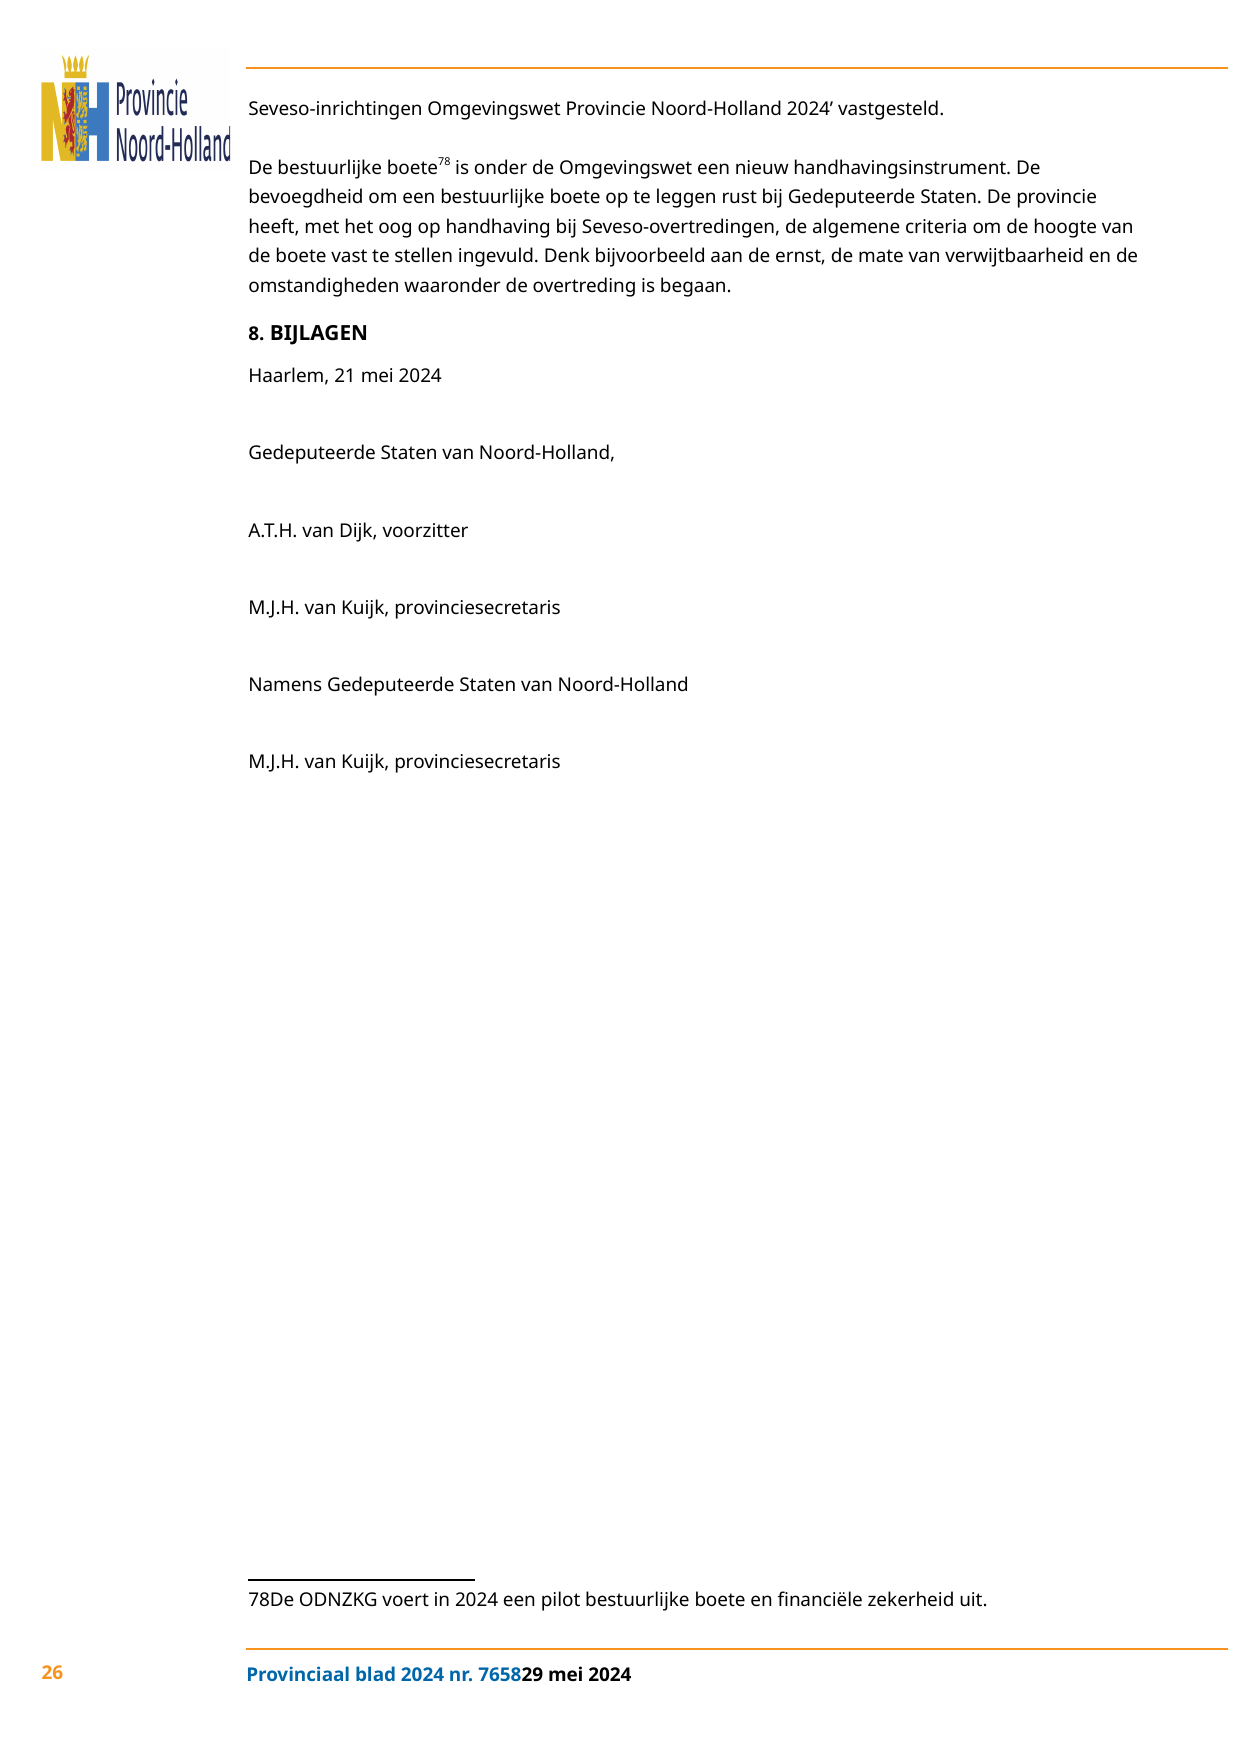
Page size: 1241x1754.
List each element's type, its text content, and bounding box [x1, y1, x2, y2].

text M.J.H. van Kuijk, provinciesecretaris [248, 594, 1152, 620]
picture [41, 47, 231, 172]
text 8. BIJLAGEN [248, 318, 1152, 346]
text Namens Gedeputeerde Staten van Noord-Holland [248, 671, 1152, 697]
text M.J.H. van Kuijk, provinciesecretaris [248, 748, 1152, 774]
text Gedeputeerde Staten van Noord-Holland, [248, 439, 1152, 465]
text De bestuurlijke boete is onder de Omgevingswet een nieuw handhavingsinstrument. De bevoegdheid om een bestuurlijke boete op te leggen rust bij Gedeputeerde Staten. De provincie heeft, met het oog op handhaving bij Seveso-overtredingen, de algemene criteria om de hoogte van de boete vast te stellen ingevuld. Denk bijvoorbeeld aan de ernst, de mate van verwijtbaarheid en de omstandigheden waaronder de overtreding is begaan. [248, 154, 1152, 298]
text Haarlem, 21 mei 2024 [248, 362, 1152, 388]
text Seveso-inrichtingen Omgevingswet Provincie Noord-Holland 2024’ vastgesteld. [248, 95, 1152, 121]
text A.T.H. van Dijk, voorzitter [248, 517, 1152, 542]
text De ODNZKG voert in 2024 een pilot bestuurlijke boete en financiële zekerheid uit. [248, 1586, 1152, 1612]
